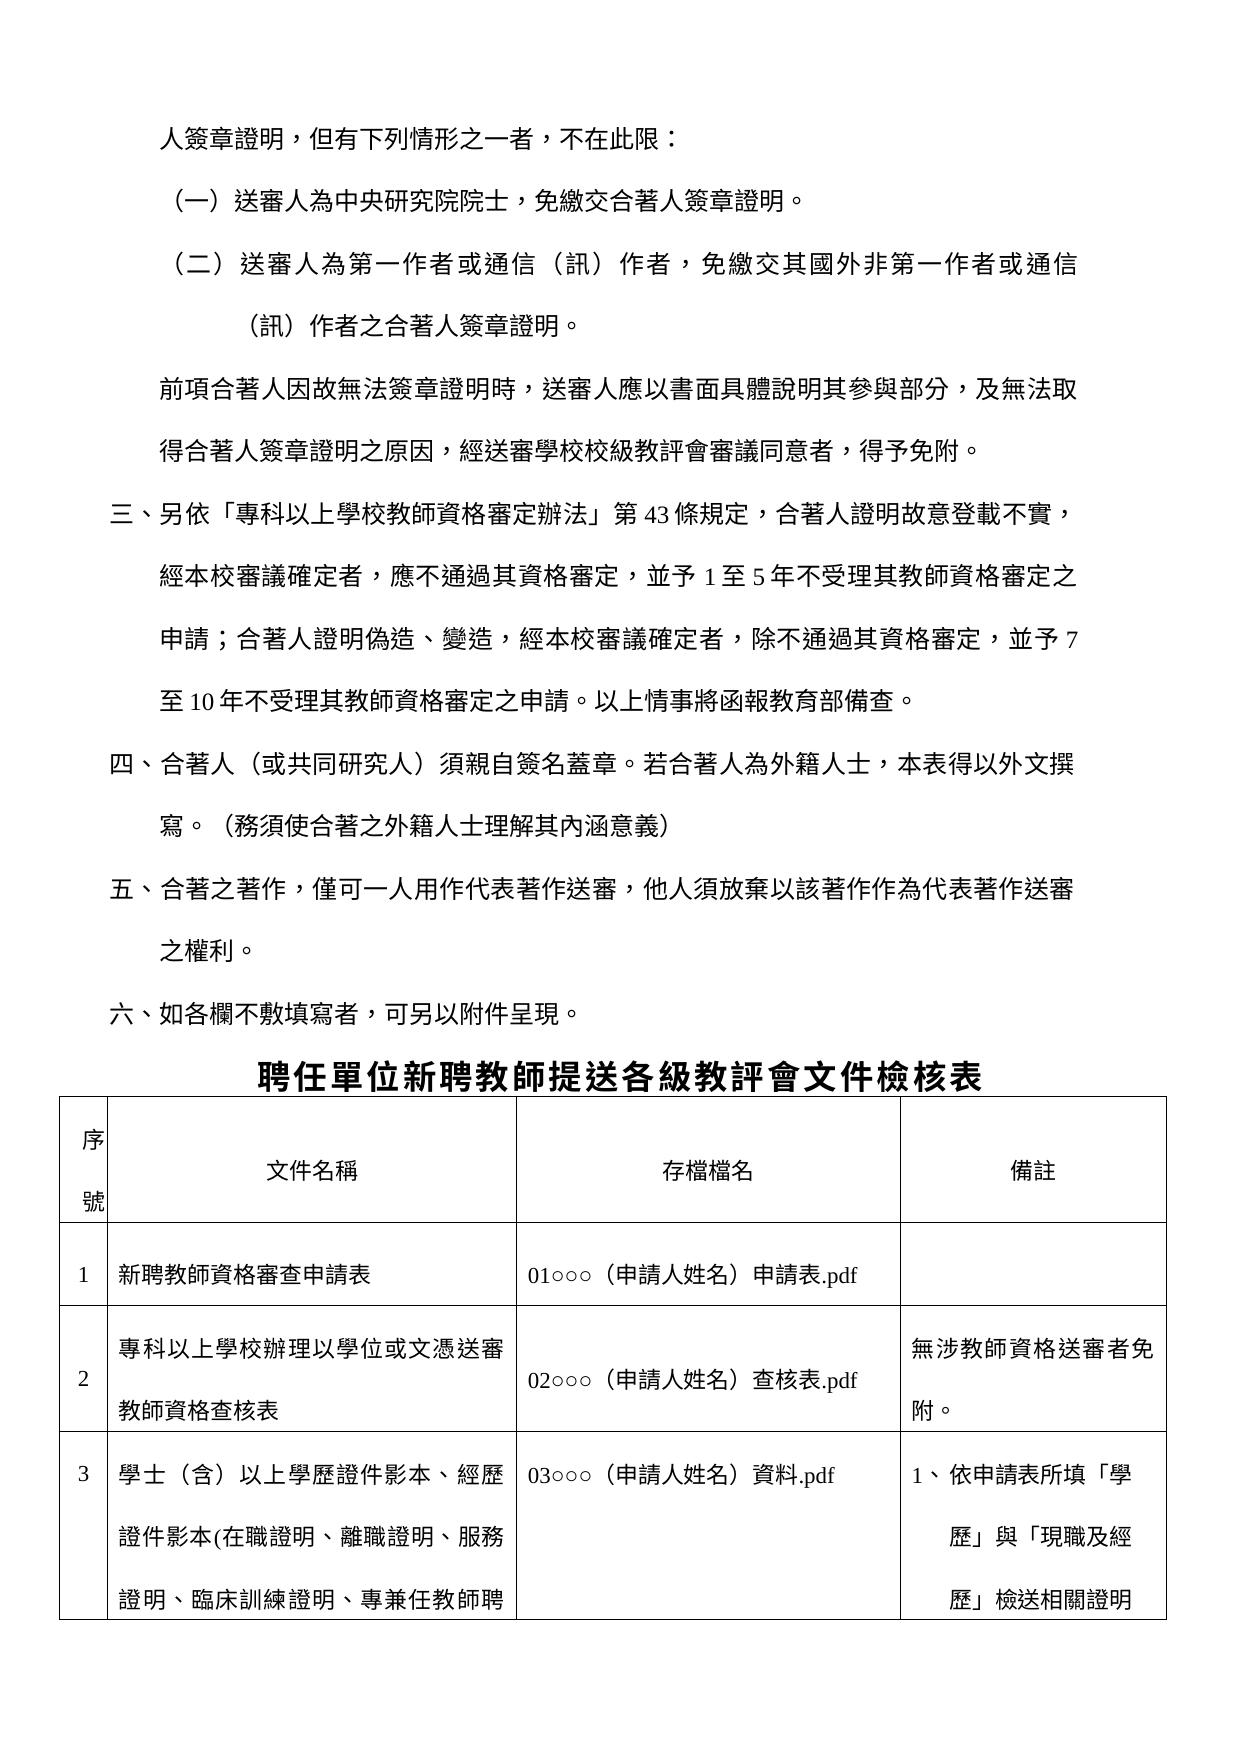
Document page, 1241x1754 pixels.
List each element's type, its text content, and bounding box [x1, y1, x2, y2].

table_header 備註 [901, 1097, 1166, 1222]
table_cell 1 [60, 1223, 107, 1304]
text 前項合著人因故無法簽章證明時，送審人應以書面具體說明其參與部分，及無法取得合著人簽章證明之原因，經送審學校校級教評會審議同意者，得予免附。 [159, 346, 1078, 471]
text 人簽章證明，但有下列情形之一者，不在此限： [109, 96, 1078, 158]
table_cell 依申請表所填「學歷」與「現職及經歷」檢送相關證明 [901, 1432, 1166, 1619]
table_cell 3 [60, 1432, 107, 1619]
text （一）送審人為中央研究院院士，免繳交合著人簽章證明。 [159, 158, 1078, 221]
table_cell 無涉教師資格送審者免附。 [901, 1306, 1166, 1431]
table_cell 02○○○（申請人姓名）查核表.pdf [517, 1306, 900, 1431]
text 六、如各欄不敷填寫者，可另以附件呈現。 [109, 971, 1078, 1033]
table_cell 01○○○（申請人姓名）申請表.pdf [517, 1223, 900, 1304]
text 四、合著人（或共同研究人）須親自簽名蓋章。若合著人為外籍人士，本表得以外文撰寫。（務須使合著之外籍人士理解其內涵意義） [109, 721, 1078, 846]
table_cell [901, 1223, 1166, 1304]
table_cell 03○○○（申請人姓名）資料.pdf [517, 1432, 900, 1619]
table_cell 學士（含）以上學歷證件影本、經歷證件影本(在職證明、離職證明、服務證明、臨床訓練證明、專兼任教師聘 [108, 1432, 516, 1619]
text 五、合著之著作，僅可一人用作代表著作送審，他人須放棄以該著作作為代表著作送審之權利。 [109, 846, 1078, 971]
text 三、另依「專科以上學校教師資格審定辦法」第43條規定，合著人證明故意登載不實，經本校審議確定者，應不通過其資格審定，並予1至5年不受理其教師資格審定之申請；合著人證明偽造、變造，經本校審議確定者，除不通過其資格審定，並予7至10年不受理其教師資格審定之申請。以上情事將函報教育部備查。 [109, 471, 1078, 721]
table_header 存檔檔名 [517, 1097, 900, 1222]
text （二）送審人為第一作者或通信（訊）作者，免繳交其國外非第一作者或通信（訊）作者之合著人簽章證明。 [159, 221, 1078, 346]
table_cell 2 [60, 1306, 107, 1431]
text 聘任單位新聘教師提送各級教評會文件檢核表 [59, 1033, 1181, 1096]
table_header 文件名稱 [108, 1097, 516, 1222]
table_cell 專科以上學校辦理以學位或文憑送審教師資格查核表 [108, 1306, 516, 1431]
table_header 序號 [60, 1097, 107, 1222]
table_cell 新聘教師資格審查申請表 [108, 1223, 516, 1304]
